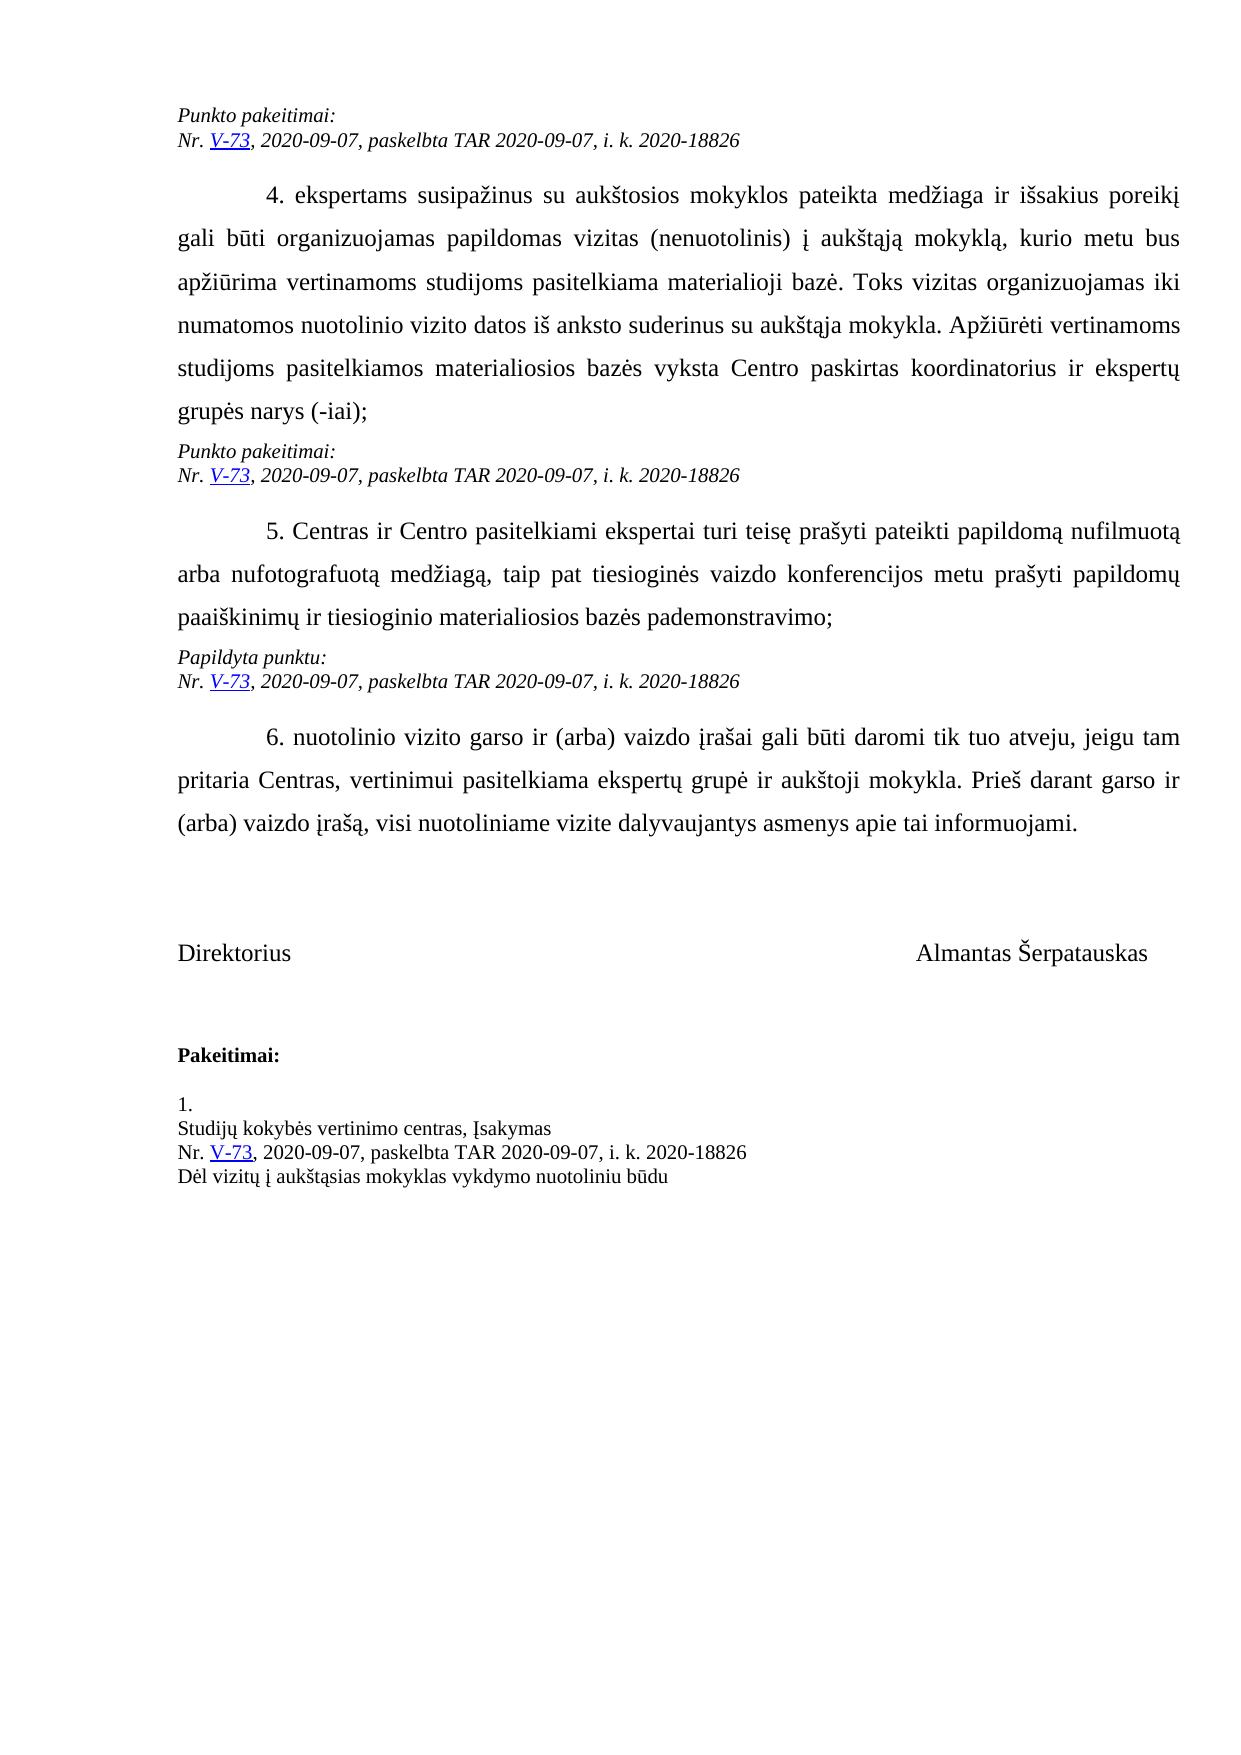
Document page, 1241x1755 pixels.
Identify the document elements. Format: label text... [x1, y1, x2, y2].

text Nr. V-73, 2020-09-07, paskelbta TAR 2020-09-07, i. k. 2020-18826 [177, 1140, 1181, 1164]
text 1. [177, 1092, 1181, 1116]
text Nr. V-73, 2020-09-07, paskelbta TAR 2020-09-07, i. k. 2020-18826 [177, 463, 1181, 487]
text Pakeitimai: [177, 1043, 1181, 1067]
text Studijų kokybės vertinimo centras, Įsakymas [177, 1116, 1181, 1140]
text Nr. V-73, 2020-09-07, paskelbta TAR 2020-09-07, i. k. 2020-18826 [177, 127, 1181, 152]
text 5. Centras ir Centro pasitelkiami ekspertai turi teisę prašyti pateikti papildomą nufilmuotą arba nufotografuotą medžiagą, taip pat tiesioginės vaizdo konferencijos metu prašyti papildomų paaiškinimų ir tiesioginio materialiosios bazės pademonstravimo; [177, 516, 1181, 631]
text 6. nuotolinio vizito garso ir (arba) vaizdo įrašai gali būti daromi tik tuo atveju, jeigu tam pritaria Centras, vertinimui pasitelkiama ekspertų grupė ir aukštoji mokykla. Prieš darant garso ir (arba) vaizdo įrašą, visi nuotoliniame vizite dalyvaujantys asmenys apie tai informuojami. [177, 722, 1181, 837]
text Papildyta punktu: [177, 645, 1181, 669]
text Punkto pakeitimai: [177, 439, 1181, 463]
text 4. ekspertams susipažinus su aukštosios mokyklos pateikta medžiaga ir išsakius poreikį gali būti organizuojamas papildomas vizitas (nenuotolinis) į aukštąją mokyklą, kurio metu bus apžiūrima vertinamoms studijoms pasitelkiama materialioji bazė. Toks vizitas organizuojamas iki numatomos nuotolinio vizito datos iš anksto suderinus su aukštąja mokykla. Apžiūrėti vertinamoms studijoms pasitelkiamos materialiosios bazės vyksta Centro paskirtas koordinatorius ir ekspertų grupės narys (-iai); [177, 180, 1181, 425]
text Dėl vizitų į aukštąsias mokyklas vykdymo nuotoliniu būdu [177, 1164, 1181, 1188]
text Direktorius Almantas Šerpatauskas [177, 938, 1181, 967]
text Punkto pakeitimai: [177, 103, 1181, 127]
text Nr. V-73, 2020-09-07, paskelbta TAR 2020-09-07, i. k. 2020-18826 [177, 669, 1181, 693]
